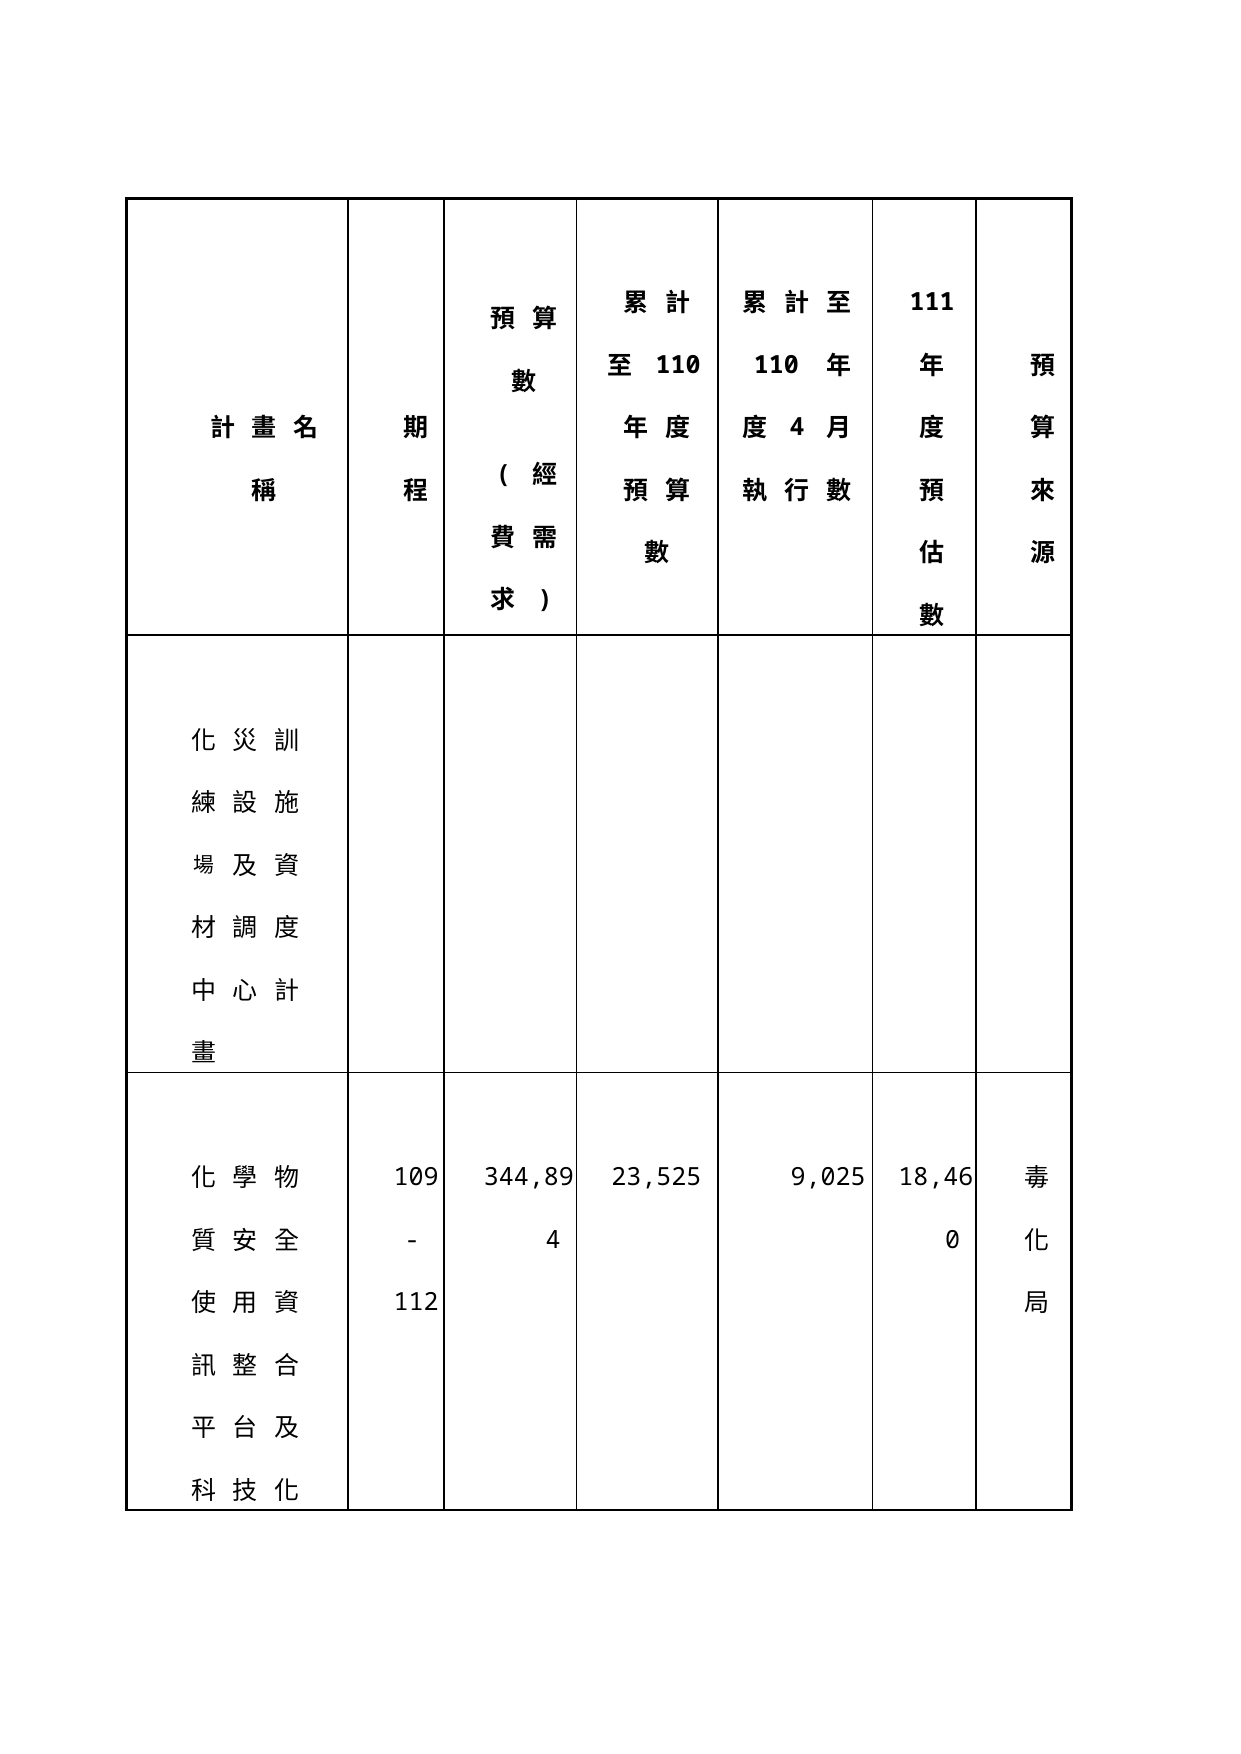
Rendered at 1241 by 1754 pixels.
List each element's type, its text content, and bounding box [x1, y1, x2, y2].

table_cell [445, 636, 576, 1072]
table_cell [349, 636, 443, 1072]
table_cell [577, 636, 717, 1072]
table_header 計畫名稱 [128, 200, 347, 634]
table_cell 化災訓練設施場及資材調度中心計畫 [128, 636, 347, 1072]
table_cell 109-112 [349, 1073, 443, 1509]
table_cell [977, 636, 1070, 1072]
table_cell 344,894 [445, 1073, 576, 1509]
table_header 累計至110年度4月執行數 [719, 200, 872, 634]
table_cell [719, 636, 872, 1072]
table_header 累計至110年度預算數 [577, 200, 717, 634]
table_cell [873, 636, 975, 1072]
table_cell 18,460 [873, 1073, 975, 1509]
table_cell 化學物質安全使用資訊整合平台及科技化 [128, 1073, 347, 1509]
table_header 預算數 (經費需求) [445, 200, 576, 634]
table_cell 9,025 [719, 1073, 872, 1509]
table_cell 23,525 [577, 1073, 717, 1509]
table_header 期程 [349, 200, 443, 634]
table_cell 毒化局 [977, 1073, 1070, 1509]
table_header 預算 來源 [977, 200, 1070, 634]
table_header 111年度預估數 [873, 200, 975, 634]
